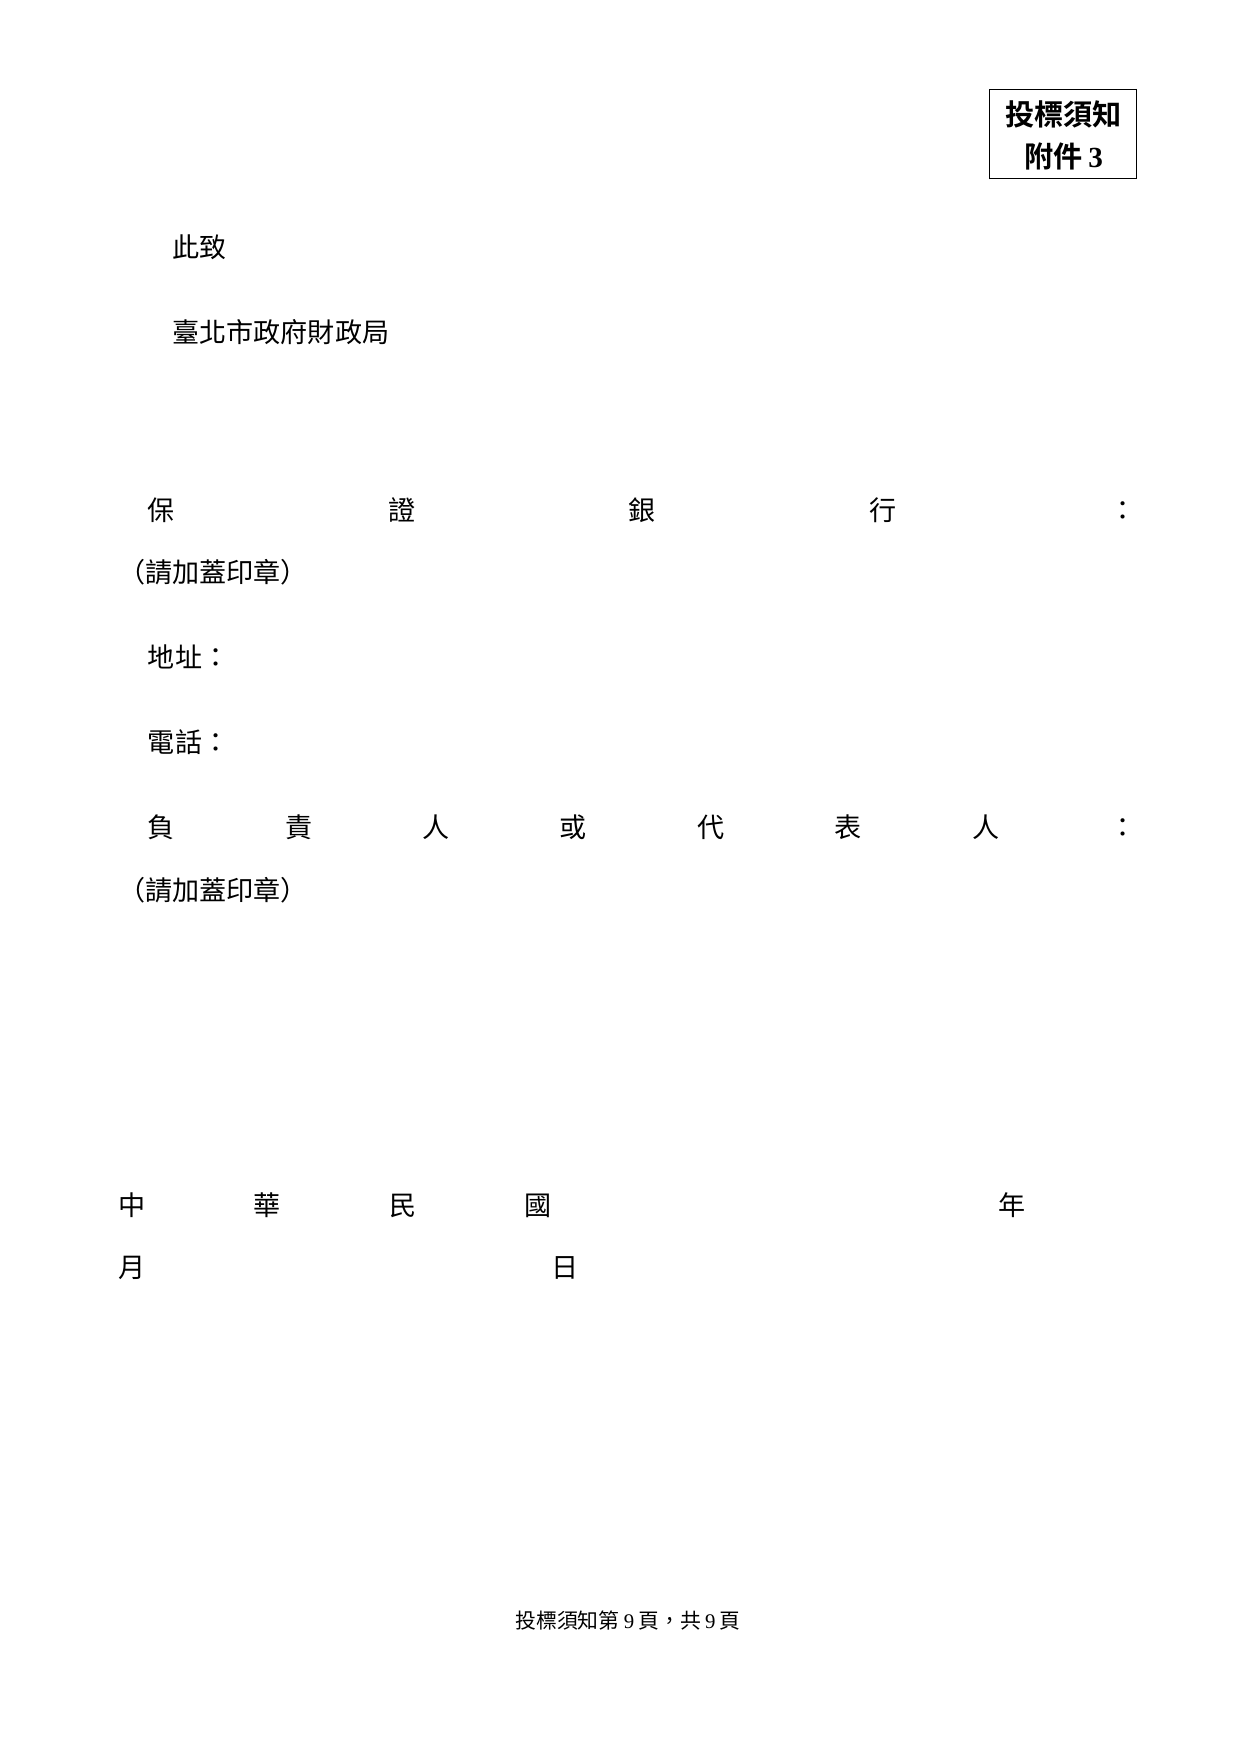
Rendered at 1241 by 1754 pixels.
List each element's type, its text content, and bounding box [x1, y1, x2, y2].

text 電話： [118, 699, 1137, 762]
text 中 華 民 國 年 月 日 [118, 1162, 1122, 1287]
text 此致 [118, 204, 1137, 267]
text 負責人或代表人： （請加蓋印章） [118, 784, 1137, 909]
text 地址： [118, 614, 1137, 677]
text 臺北市政府財政局 [118, 289, 1137, 352]
text 保證銀行： （請加蓋印章） [118, 467, 1137, 592]
